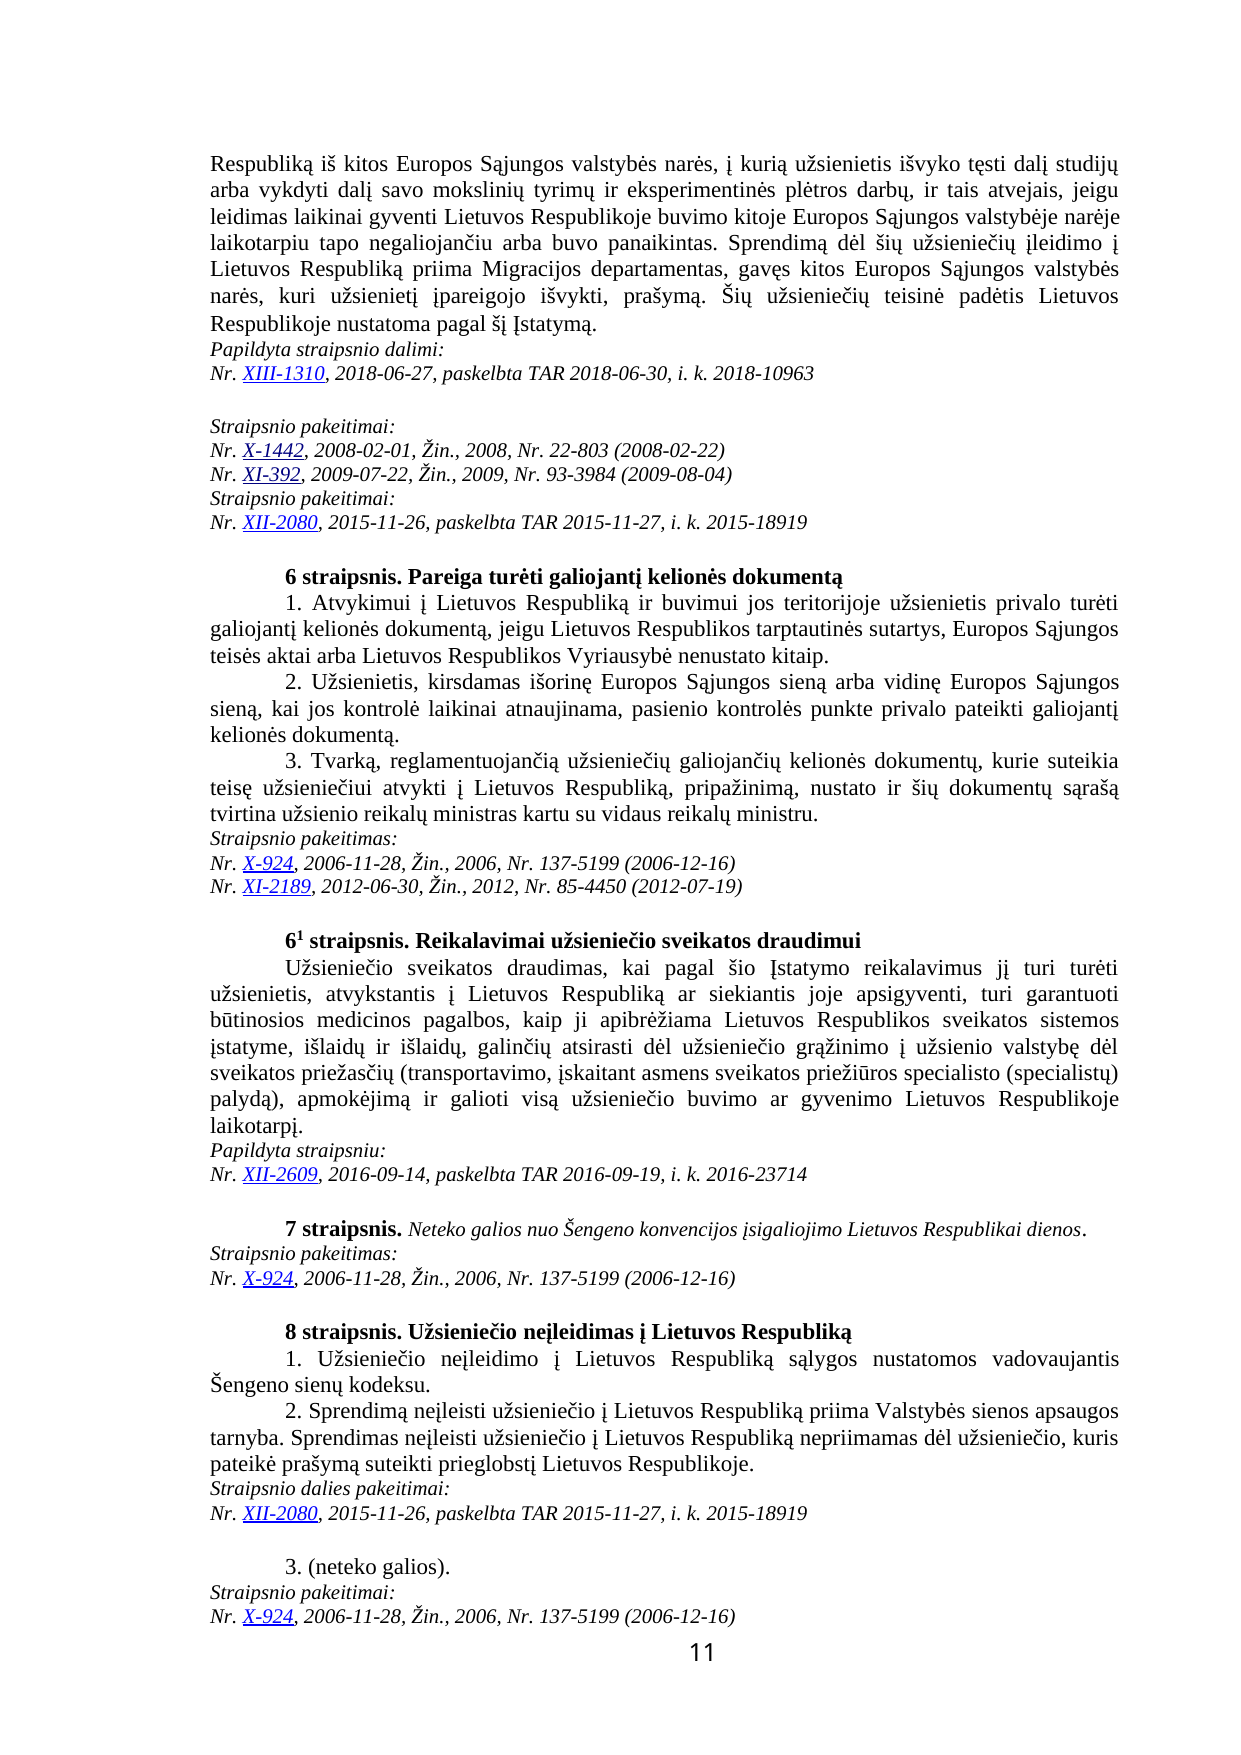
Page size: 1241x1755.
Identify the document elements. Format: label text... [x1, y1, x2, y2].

text 2. Sprendimą neįleisti užsieniečio į Lietuvos Respubliką priima Valstybės sienos apsaugos tarnyba. Sprendimas neįleisti užsieniečio į Lietuvos Respubliką nepriimamas dėl užsieniečio, kuris pateikė prašymą suteikti prieglobstį Lietuvos Respublikoje. [210, 1397, 1120, 1476]
text Užsieniečio sveikatos draudimas, kai pagal šio Įstatymo reikalavimus jį turi turėti užsienietis, atvykstantis į Lietuvos Respubliką ar siekiantis joje apsigyventi, turi garantuoti būtinosios medicinos pagalbos, kaip ji apibrėžiama Lietuvos Respublikos sveikatos sistemos įstatyme, išlaidų ir išlaidų, galinčių atsirasti dėl užsieniečio grąžinimo į užsienio valstybę dėl sveikatos priežasčių (transportavimo, įskaitant asmens sveikatos priežiūros specialisto (specialistų) palydą), apmokėjimą ir galioti visą užsieniečio buvimo ar gyvenimo Lietuvos Respublikoje laikotarpį. [210, 954, 1120, 1138]
text 6 straipsnis. Pareiga turėti galiojantį kelionės dokumentą [210, 563, 1120, 589]
text Straipsnio pakeitimai: [210, 486, 1120, 510]
text Respubliką iš kitos Europos Sąjungos valstybės narės, į kurią užsienietis išvyko tęsti dalį studijų arba vykdyti dalį savo mokslinių tyrimų ir eksperimentinės plėtros darbų, ir tais atvejais, jeigu leidimas laikinai gyventi Lietuvos Respublikoje buvimo kitoje Europos Sąjungos valstybėje narėje laikotarpiu tapo negaliojančiu arba buvo panaikintas. Sprendimą dėl šių užsieniečių įleidimo į Lietuvos Respubliką priima Migracijos departamentas, gavęs kitos Europos Sąjungos valstybės narės, kuri užsienietį įpareigojo išvykti, prašymą. Šių užsieniečių teisinė padėtis Lietuvos Respublikoje nustatoma pagal šį Įstatymą. [210, 150, 1120, 337]
text Papildyta straipsniu: [210, 1138, 1120, 1162]
text Straipsnio pakeitimas: [210, 1241, 1120, 1265]
text Nr. XIII-1310, 2018-06-27, paskelbta TAR 2018-06-30, i. k. 2018-10963 [210, 361, 1120, 385]
text 8 straipsnis. Užsieniečio neįleidimas į Lietuvos Respubliką [210, 1318, 1120, 1344]
text Straipsnio pakeitimai: [210, 1579, 1120, 1604]
text Straipsnio pakeitimai: [210, 414, 1120, 438]
text 1. Užsieniečio neįleidimo į Lietuvos Respubliką sąlygos nustatomos vadovaujantis Šengeno sienų kodeksu. [210, 1344, 1120, 1397]
text Nr. XII-2080, 2015-11-26, paskelbta TAR 2015-11-27, i. k. 2015-18919 [210, 510, 1120, 534]
text 7 straipsnis. Neteko galios nuo Šengeno konvencijos įsigaliojimo Lietuvos Respublikai dienos. [210, 1215, 1120, 1241]
text 3. Tvarką, reglamentuojančią užsieniečių galiojančių kelionės dokumentų, kurie suteikia teisę užsieniečiui atvykti į Lietuvos Respubliką, pripažinimą, nustato ir šių dokumentų sąrašą tvirtina užsienio reikalų ministras kartu su vidaus reikalų ministru. [210, 747, 1120, 826]
text Nr. XII-2080, 2015-11-26, paskelbta TAR 2015-11-27, i. k. 2015-18919 [210, 1500, 1120, 1524]
text Papildyta straipsnio dalimi: [210, 337, 1120, 361]
text Nr. X-924, 2006-11-28, Žin., 2006, Nr. 137-5199 (2006-12-16) [210, 1265, 1120, 1289]
text 61 straipsnis. Reikalavimai užsieniečio sveikatos draudimui [210, 927, 1120, 954]
text Nr. XI-392, 2009-07-22, Žin., 2009, Nr. 93-3984 (2009-08-04) [210, 462, 1120, 486]
text Nr. X-924, 2006-11-28, Žin., 2006, Nr. 137-5199 (2006-12-16) [210, 1604, 1120, 1628]
text Straipsnio pakeitimas: [210, 826, 1120, 850]
text Nr. XII-2609, 2016-09-14, paskelbta TAR 2016-09-19, i. k. 2016-23714 [210, 1162, 1120, 1186]
text 3. (neteko galios). [210, 1553, 1120, 1579]
text 1. Atvykimui į Lietuvos Respubliką ir buvimui jos teritorijoje užsienietis privalo turėti galiojantį kelionės dokumentą, jeigu Lietuvos Respublikos tarptautinės sutartys, Europos Sąjungos teisės aktai arba Lietuvos Respublikos Vyriausybė nenustato kitaip. [210, 589, 1120, 668]
text 2. Užsienietis, kirsdamas išorinę Europos Sąjungos sieną arba vidinę Europos Sąjungos sieną, kai jos kontrolė laikinai atnaujinama, pasienio kontrolės punkte privalo pateikti galiojantį kelionės dokumentą. [210, 668, 1120, 747]
text Nr. X-924, 2006-11-28, Žin., 2006, Nr. 137-5199 (2006-12-16) [210, 850, 1120, 874]
text Nr. XI-2189, 2012-06-30, Žin., 2012, Nr. 85-4450 (2012-07-19) [210, 874, 1120, 898]
text Straipsnio dalies pakeitimai: [210, 1476, 1120, 1500]
text Nr. X-1442, 2008-02-01, Žin., 2008, Nr. 22-803 (2008-02-22) [210, 438, 1120, 462]
